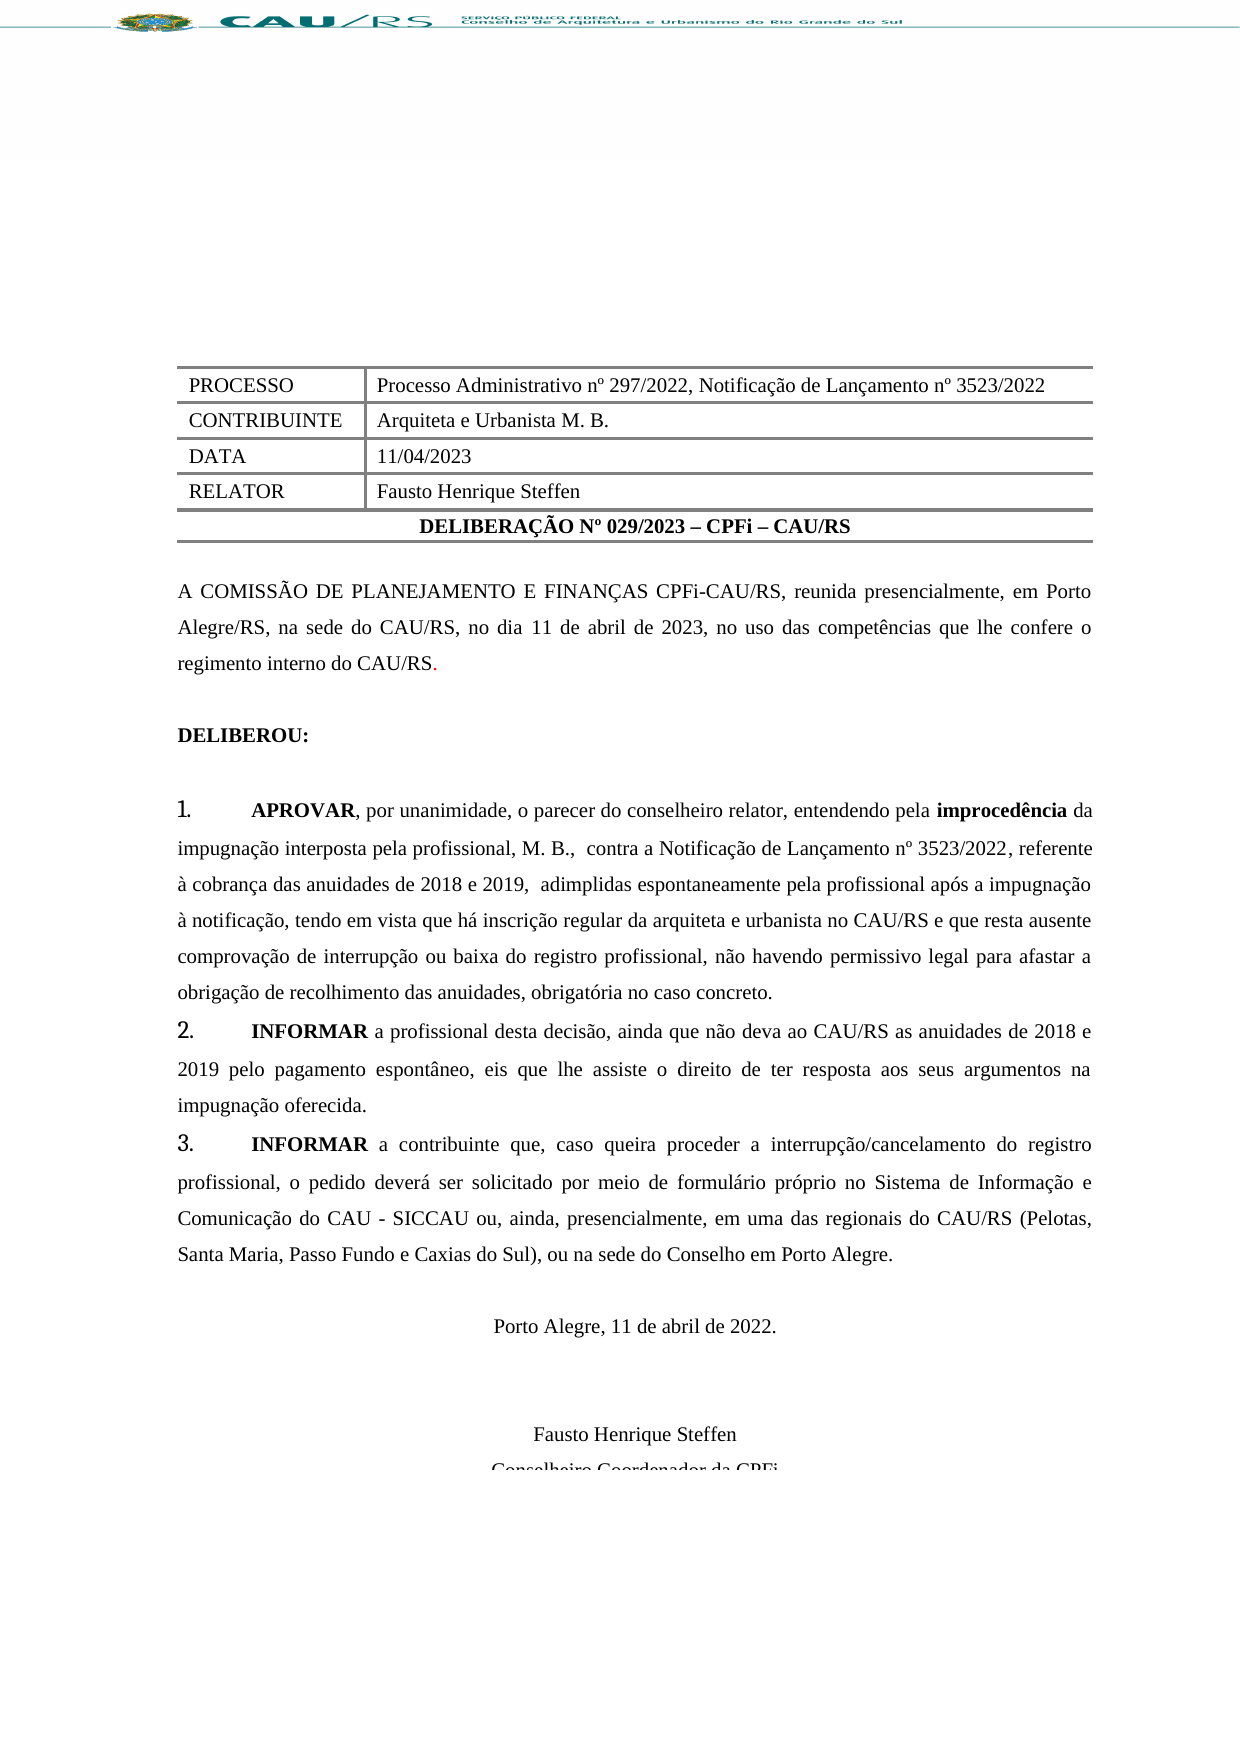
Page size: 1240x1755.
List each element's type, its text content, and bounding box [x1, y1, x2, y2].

list APROVAR, por unanimidade, o parecer do conselheiro relator, entendendo pela improcedência da impugnação interposta pela profissional, M. B., contra a Notificação de Lançamento nº 3523/2022, referente à cobrança das anuidades de 2018 e 2019, adimplidas espontaneamente pela profissional após a impugnação à notificação, tendo em vista que há inscrição regular da arquiteta e urbanista no CAU/RS e que resta ausente comprovação de interrupção ou baixa do registro profissional, não havendo permissivo legal para afastar a obrigação de recolhimento das anuidades, obrigatória no caso concreto. [177, 795, 1093, 1004]
list INFORMAR a profissional desta decisão, ainda que não deva ao CAU/RS as anuidades de 2018 e 2019 pelo pagamento espontâneo, eis que lhe assiste o direito de ter resposta aos seus argumentos na impugnação oferecida. [177, 1016, 1093, 1117]
text Conselheiro Coordenador da CPFi [177, 1458, 1093, 1470]
table_header PROCESSO [177, 369, 364, 401]
table_cell DATA [177, 440, 364, 472]
table_cell RELATOR [177, 475, 364, 507]
table_cell Arquiteta e Urbanista M. B. [367, 404, 1093, 437]
table_cell DELIBERAÇÃO Nº 029/2023 – CPFi – CAU/RS [177, 512, 1093, 540]
table_cell Fausto Henrique Steffen [367, 475, 1093, 507]
text Porto Alegre, 11 de abril de 2022. [177, 1314, 1093, 1338]
table_header Processo Administrativo nº 297/2022, Notificação de Lançamento nº 3523/2022 [367, 369, 1093, 401]
table_cell CONTRIBUINTE [177, 404, 364, 437]
table_cell 11/04/2023 [367, 440, 1093, 472]
list INFORMAR a contribuinte que, caso queira proceder a interrupção/cancelamento do registro profissional, o pedido deverá ser solicitado por meio de formulário próprio no Sistema de Informação e Comunicação do CAU - SICCAU ou, ainda, presencialmente, em uma das regionais do CAU/RS (Pelotas, Santa Maria, Passo Fundo e Caxias do Sul), ou na sede do Conselho em Porto Alegre. [177, 1129, 1093, 1266]
text DELIBEROU: [177, 723, 1093, 747]
text Fausto Henrique Steffen [177, 1422, 1093, 1446]
text A COMISSÃO DE PLANEJAMENTO E FINANÇAS CPFi-CAU/RS, reunida presencialmente, em Porto Alegre/RS, na sede do CAU/RS, no dia 11 de abril de 2023, no uso das competências que lhe confere o regimento interno do CAU/RS. [177, 579, 1093, 675]
